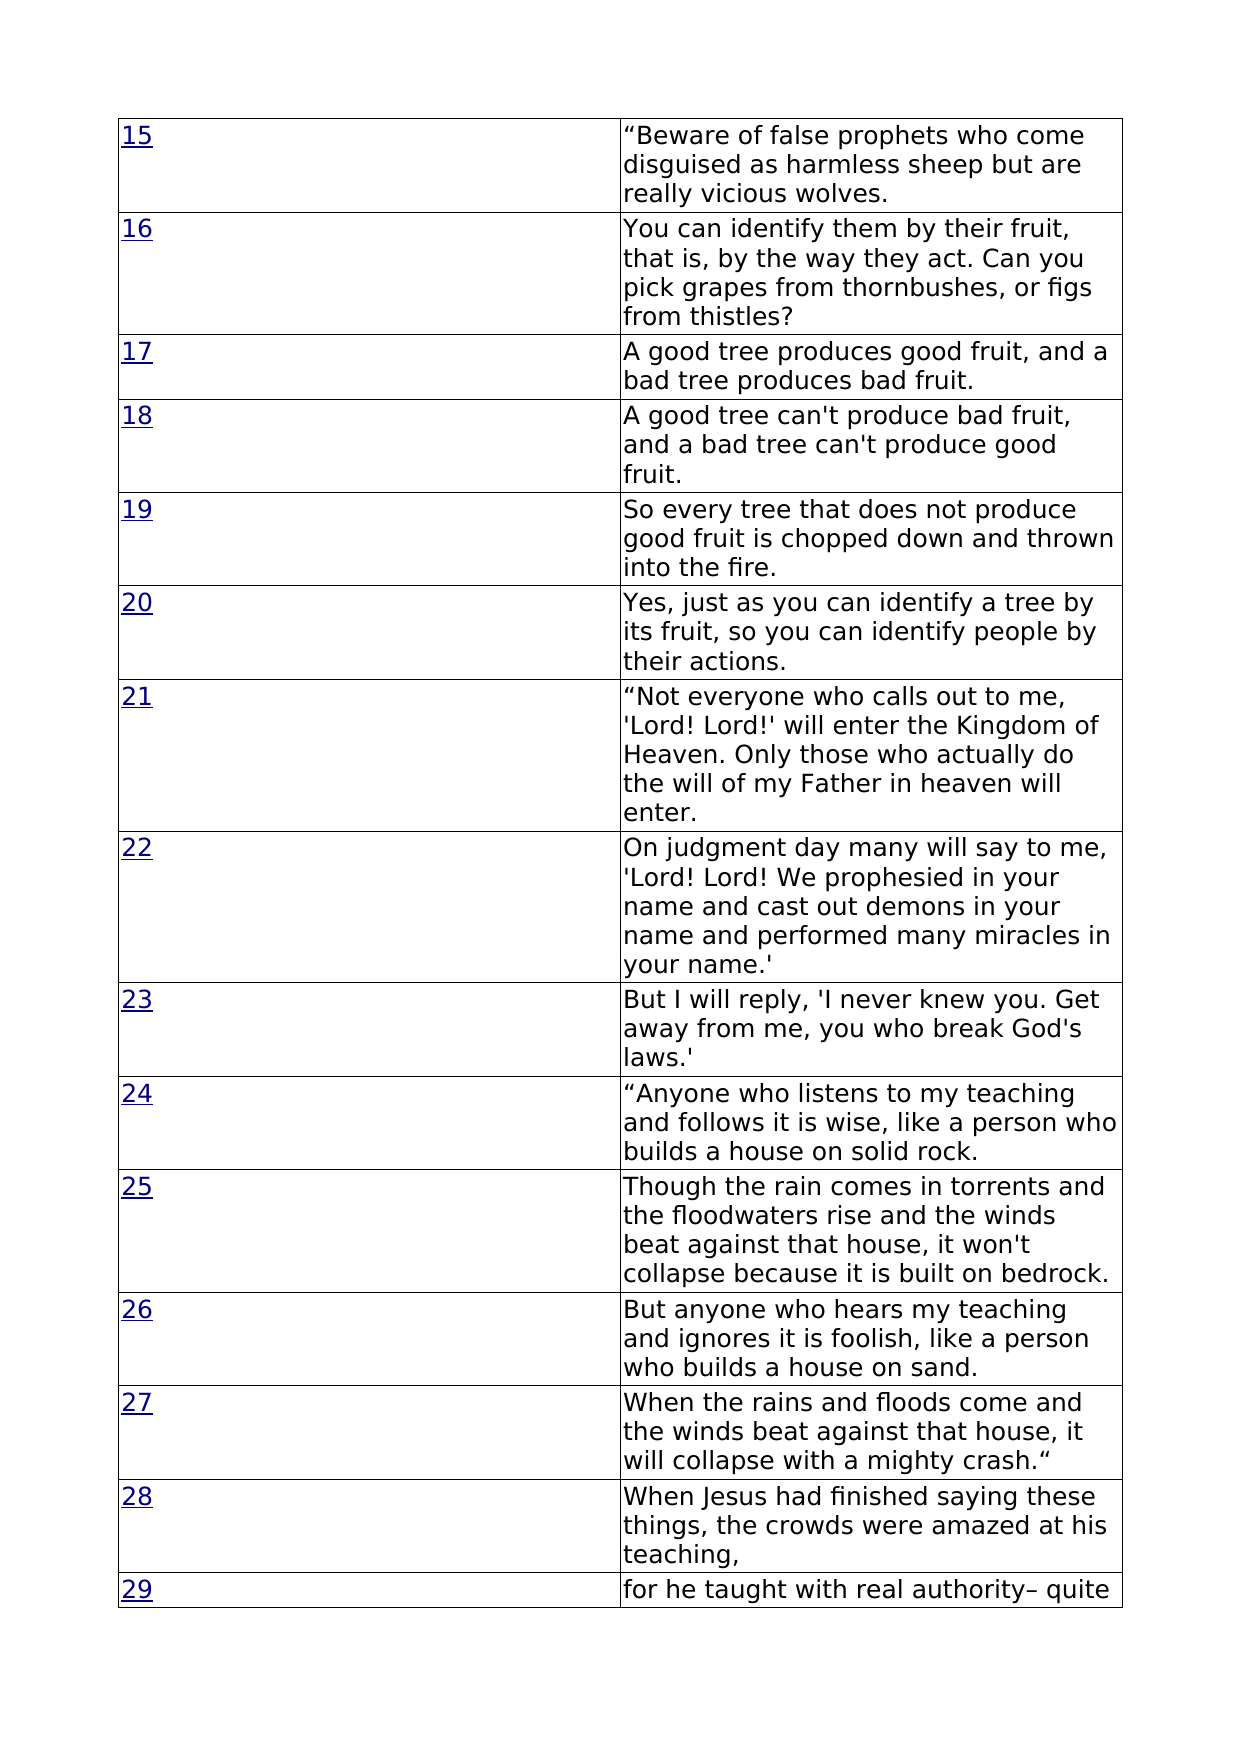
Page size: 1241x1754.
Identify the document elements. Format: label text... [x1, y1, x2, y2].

table_cell 21 [119, 680, 620, 831]
table_cell You can identify them by their fruit, that is, by the way they act. Can you pick grapes from thornbushes, or figs from thistles? [621, 213, 1122, 334]
table_cell 26 [119, 1293, 620, 1385]
table_cell 29 [119, 1573, 620, 1607]
table_cell “Not everyone who calls out to me, 'Lord! Lord!' will enter the Kingdom of Heaven. Only those who actually do the will of my Father in heaven will enter. [621, 680, 1122, 831]
table_cell 25 [119, 1170, 620, 1292]
table_cell 18 [119, 400, 620, 492]
table_cell 16 [119, 213, 620, 334]
table_cell Yes, just as you can identify a tree by its fruit, so you can identify people by their actions. [621, 586, 1122, 679]
table_cell When Jesus had finished saying these things, the crowds were amazed at his teaching, [621, 1480, 1122, 1572]
table_cell 23 [119, 983, 620, 1076]
table_cell 28 [119, 1480, 620, 1572]
table_cell A good tree can't produce bad fruit, and a bad tree can't produce good fruit. [621, 400, 1122, 492]
table_cell 19 [119, 493, 620, 585]
table_cell 24 [119, 1077, 620, 1169]
table_cell When the rains and floods come and the winds beat against that house, it will collapse with a mighty crash.“ [621, 1386, 1122, 1479]
table_cell A good tree produces good fruit, and a bad tree produces bad fruit. [621, 335, 1122, 398]
table_cell 20 [119, 586, 620, 679]
table_cell Though the rain comes in torrents and the floodwaters rise and the winds beat against that house, it won't collapse because it is built on bedrock. [621, 1170, 1122, 1292]
table_cell 22 [119, 832, 620, 982]
table_cell But I will reply, 'I never knew you. Get away from me, you who break God's laws.' [621, 983, 1122, 1076]
table_cell So every tree that does not produce good fruit is chopped down and thrown into the fire. [621, 493, 1122, 585]
table_cell “Beware of false prophets who come disguised as harmless sheep but are really vicious wolves. [621, 119, 1122, 212]
table_cell for he taught with real authority– quite [621, 1573, 1122, 1607]
table_cell But anyone who hears my teaching and ignores it is foolish, like a person who builds a house on sand. [621, 1293, 1122, 1385]
table_cell “Anyone who listens to my teaching and follows it is wise, like a person who builds a house on solid rock. [621, 1077, 1122, 1169]
table_cell 27 [119, 1386, 620, 1479]
table_cell 17 [119, 335, 620, 398]
table_cell On judgment day many will say to me, 'Lord! Lord! We prophesied in your name and cast out demons in your name and performed many miracles in your name.' [621, 832, 1122, 982]
table_cell 15 [119, 119, 620, 212]
